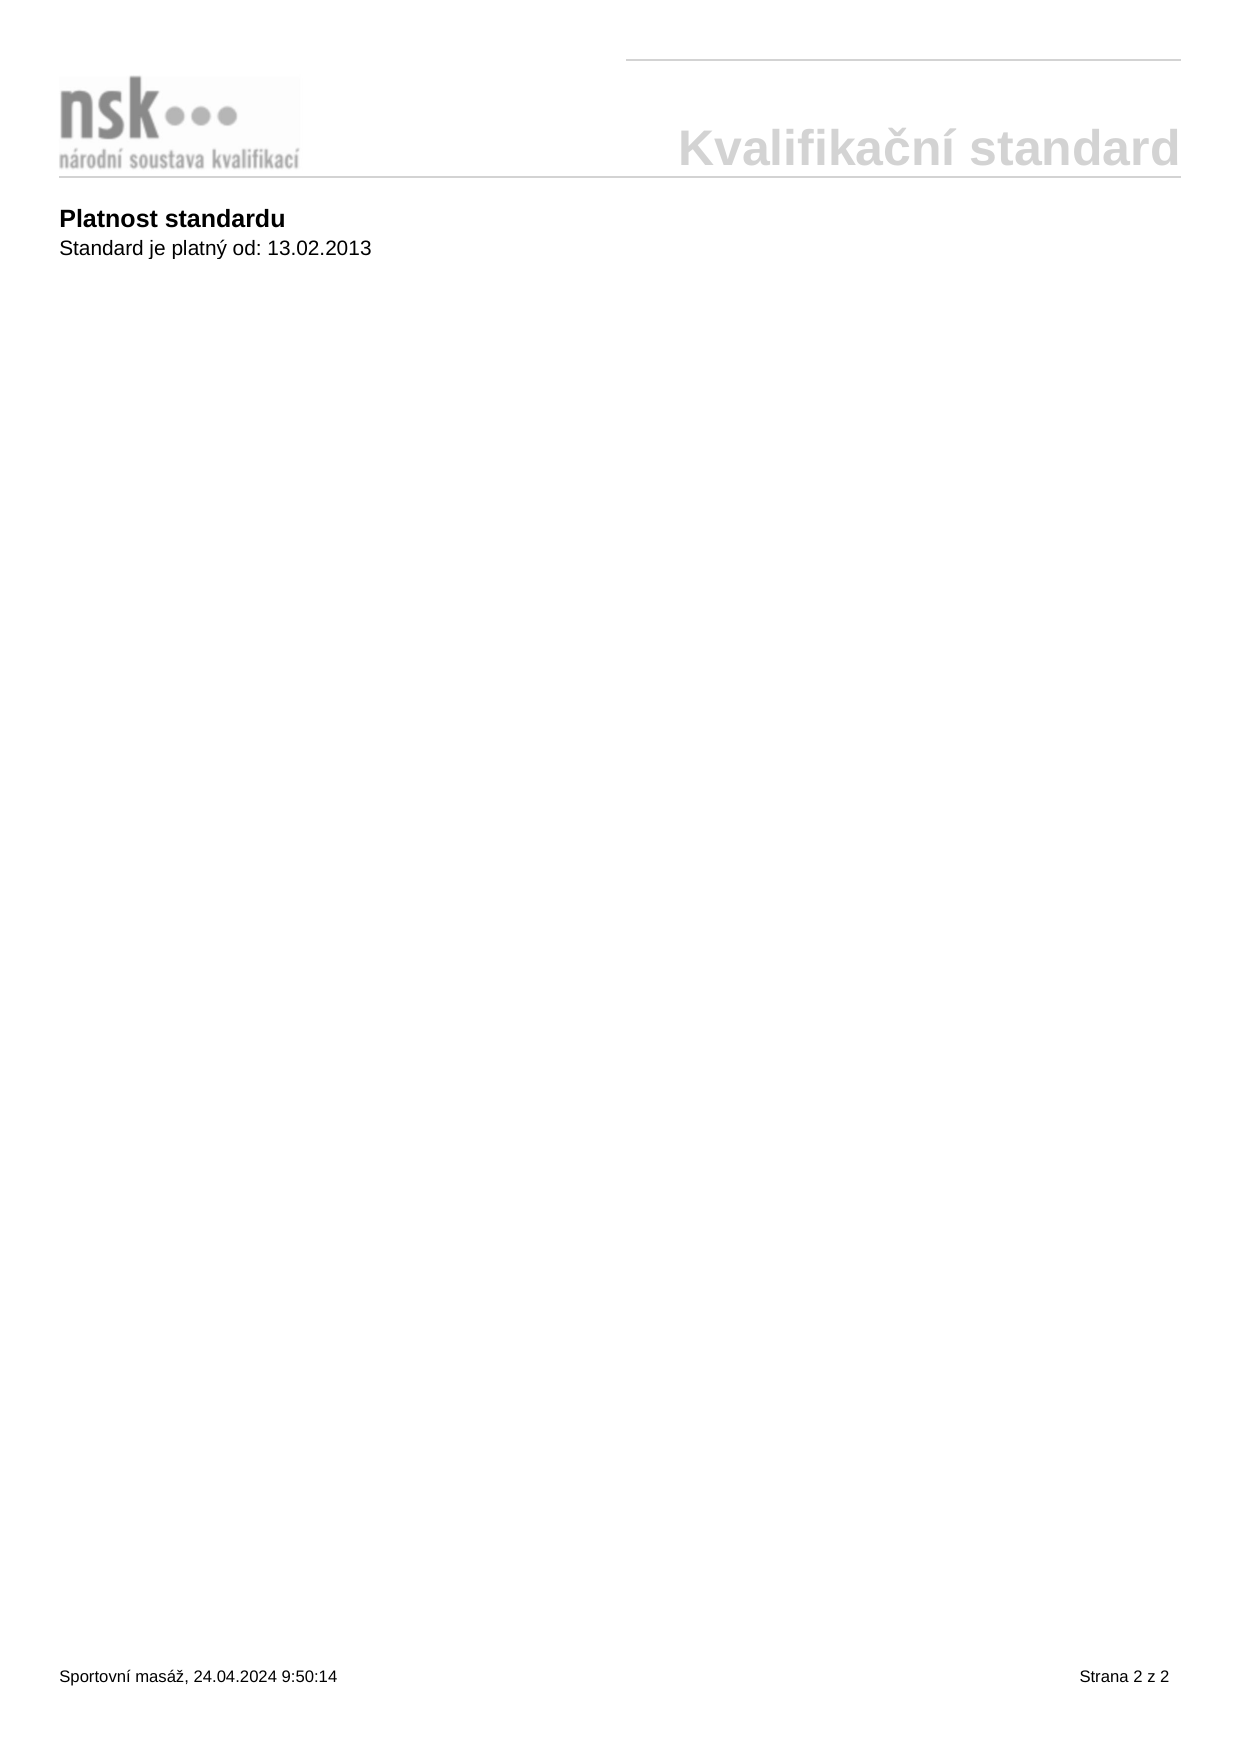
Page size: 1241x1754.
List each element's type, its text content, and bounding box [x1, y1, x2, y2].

table_cell [59, 559, 483, 859]
table_cell [626, 194, 862, 200]
table_cell [862, 1409, 1093, 1658]
table_cell [1169, 259, 1181, 559]
table_cell [484, 194, 620, 200]
table_cell [620, 259, 626, 559]
table_cell [484, 1409, 620, 1658]
table_cell [1169, 859, 1181, 1159]
table_cell [484, 171, 620, 176]
table_cell Platnost standardu [59, 200, 1181, 236]
table_cell [1093, 559, 1169, 859]
table_cell [626, 1409, 862, 1658]
table_cell [862, 194, 1093, 200]
table_cell [484, 859, 620, 1159]
table_cell [59, 859, 483, 1159]
table_cell [626, 559, 862, 859]
table_cell [1093, 859, 1169, 1159]
table_cell [59, 194, 483, 200]
table_cell Kvalifikační standard [626, 61, 1181, 176]
table_cell [484, 1159, 620, 1409]
table_cell [620, 559, 626, 859]
table_cell [1169, 559, 1181, 859]
table_cell [59, 1159, 483, 1409]
table_cell [1093, 194, 1169, 200]
table_cell [484, 259, 620, 559]
table_cell [620, 1159, 626, 1409]
table_cell [1169, 194, 1181, 200]
table_cell [626, 859, 862, 1159]
table_cell [862, 859, 1093, 1159]
table_cell [59, 171, 483, 176]
table_cell [1093, 1409, 1169, 1658]
table_cell Sportovní masáž, 24.04.2024 9:50:14 [59, 1658, 862, 1694]
table_cell [620, 859, 626, 1159]
table_cell [1169, 1658, 1181, 1694]
table_cell [620, 1409, 626, 1658]
table_cell [59, 1409, 483, 1658]
table_cell [1169, 1159, 1181, 1409]
table_cell [1093, 1159, 1169, 1409]
table_cell [1093, 259, 1169, 559]
table_cell [1169, 1409, 1181, 1658]
table_cell [59, 259, 483, 559]
table_cell [862, 559, 1093, 859]
table_cell [59, 178, 1181, 194]
table_cell Strana 2 z 2 [862, 1658, 1169, 1694]
table_cell [862, 259, 1093, 559]
table_cell Standard je platný od: 13.02.2013 [59, 236, 1181, 259]
table_cell [626, 1159, 862, 1409]
table_cell [626, 259, 862, 559]
table_cell [862, 1159, 1093, 1409]
table_cell [621, 59, 626, 170]
picture [58, 59, 621, 171]
table_cell [484, 559, 620, 859]
